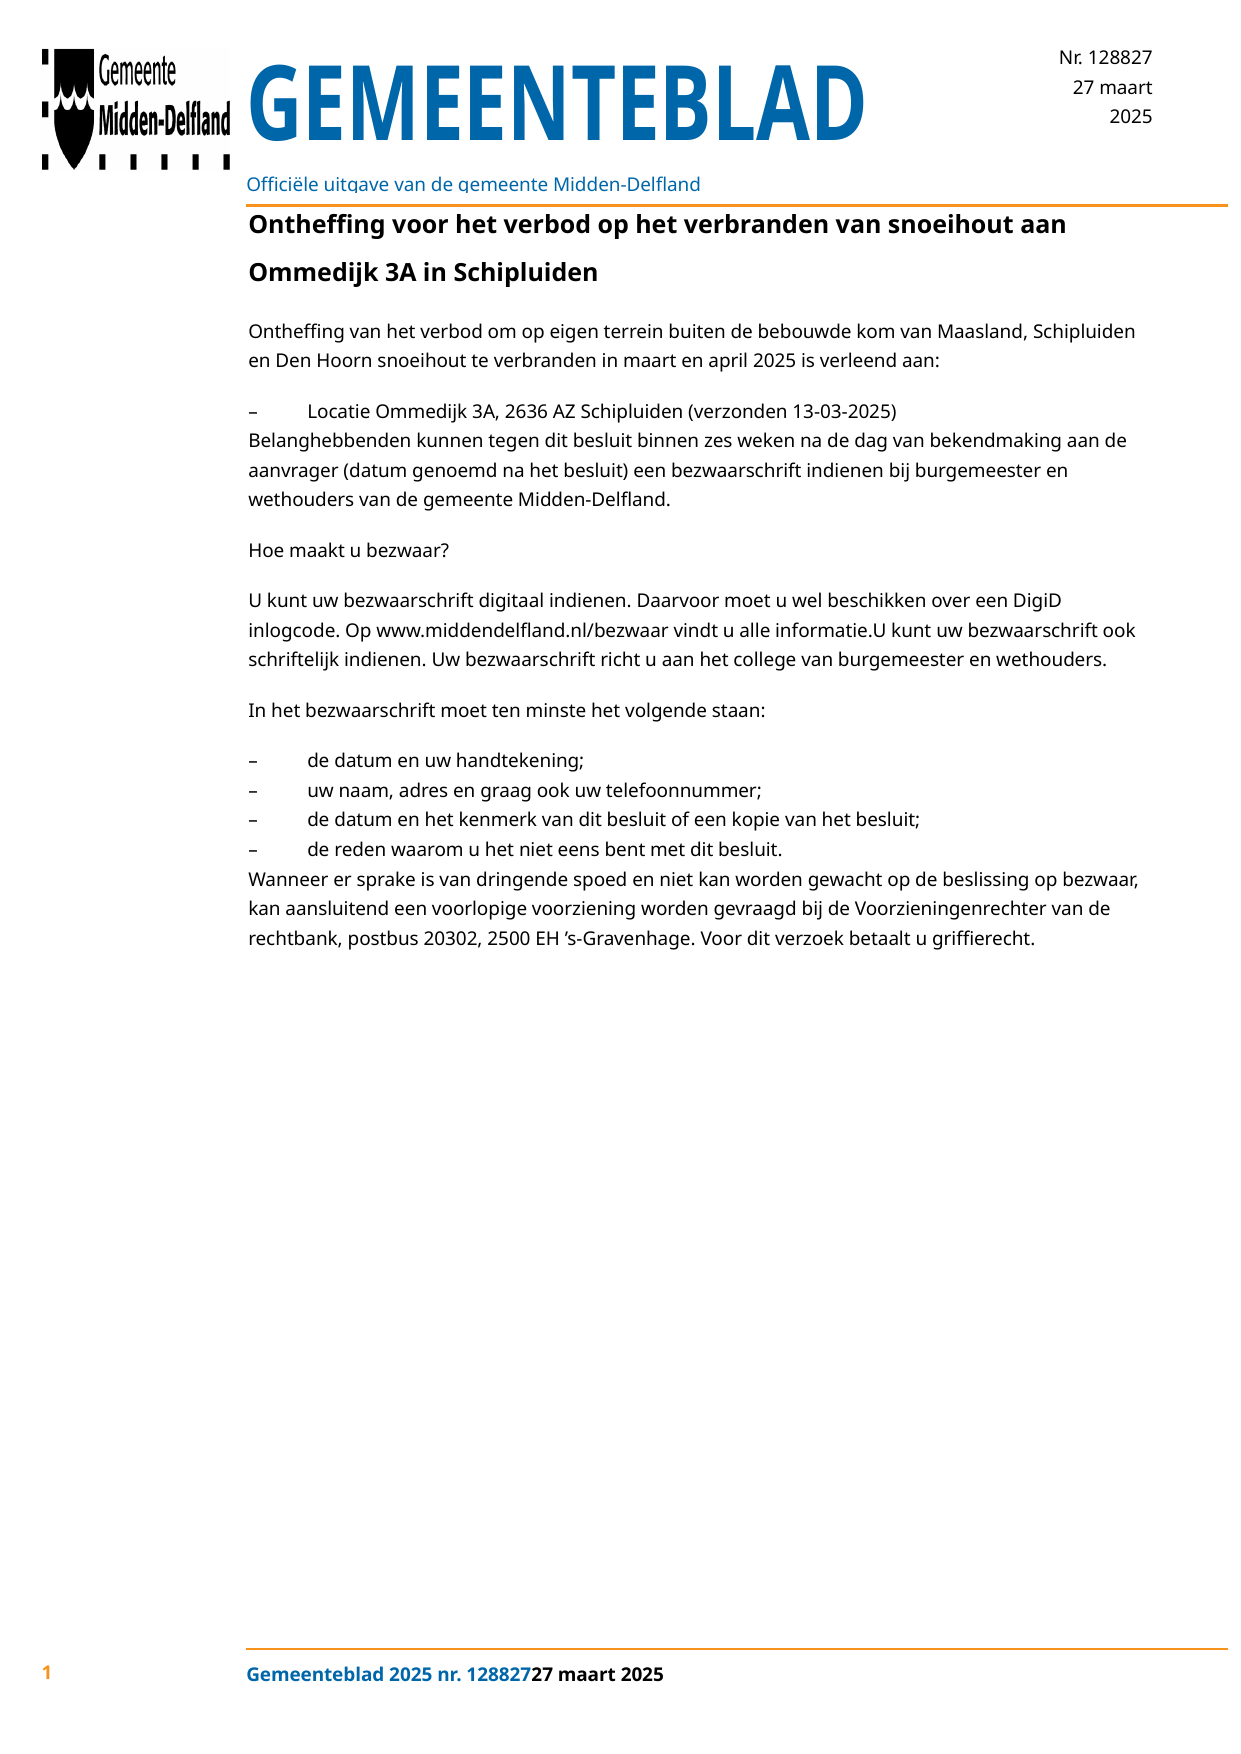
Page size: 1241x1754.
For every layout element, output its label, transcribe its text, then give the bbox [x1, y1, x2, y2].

text ​Wanneer er sprake is van dringende spoed en niet kan worden gewacht op de beslissing op bezwaar, kan aansluitend een voorlopige voorziening worden gevraagd bij de Voorzieningenrechter van de rechtbank, postbus 20302, 2500 EH ’s-Gravenhage. Voor dit verzoek betaalt u griffierecht. [248, 866, 1152, 951]
text Hoe maakt u bezwaar? [248, 537, 1152, 563]
list Locatie Ommedijk 3A, 2636 AZ Schipluiden (verzonden 13-03-2025) [248, 398, 1152, 424]
text U kunt uw bezwaarschrift digitaal indienen. Daarvoor moet u wel beschikken over een DigiD inlogcode. Op www.middendelfland.nl/bezwaar vindt u alle informatie.U kunt uw bezwaarschrift ook schriftelijk indienen. Uw bezwaarschrift richt u aan het college van burgemeester en wethouders. [248, 587, 1152, 672]
list uw naam, adres en graag ook uw telefoonnummer; [248, 777, 1152, 803]
text Belanghebbenden kunnen tegen dit besluit binnen zes weken na de dag van bekendmaking aan de aanvrager (datum genoemd na het besluit) een bezwaarschrift indienen bij burgemeester en wethouders van de gemeente Midden-Delfland. [248, 427, 1152, 512]
list de reden waarom u het niet eens bent met dit besluit. [248, 836, 1152, 862]
list de datum en uw handtekening; [248, 747, 1152, 773]
picture [41, 47, 231, 172]
text Ontheffing voor het verbod op het verbranden van snoeihout aan Ommedijk 3A in Schipluiden [248, 207, 1152, 288]
list de datum en het kenmerk van dit besluit of een kopie van het besluit; [248, 807, 1152, 832]
text In het bezwaarschrift moet ten minste het volgende staan: [248, 697, 1152, 723]
text Ontheffing van het verbod om op eigen terrein buiten de bebouwde kom van Maasland, Schipluiden en Den Hoorn snoeihout te verbranden in maart en april 2025 is verleend aan: [248, 318, 1152, 373]
